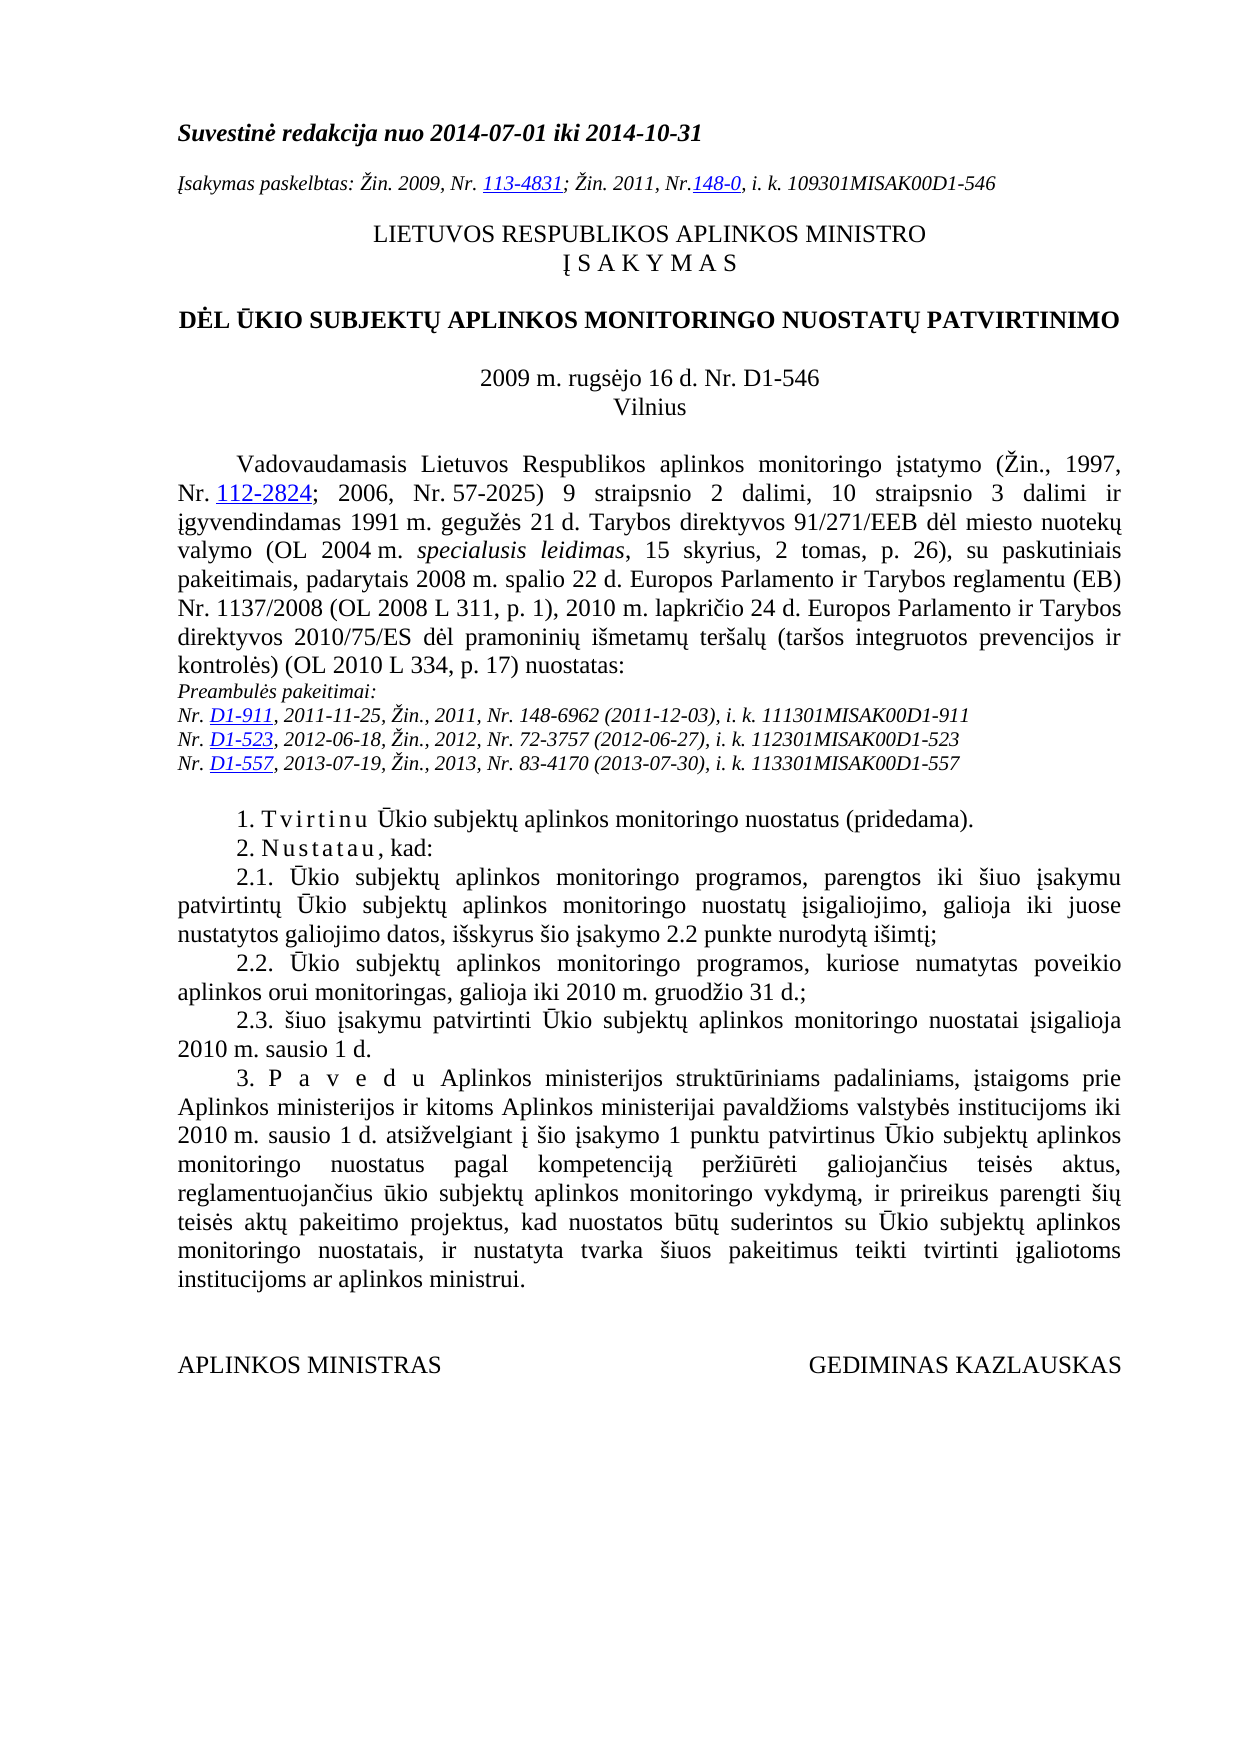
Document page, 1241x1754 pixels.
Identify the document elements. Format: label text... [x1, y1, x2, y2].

text Vilnius [177, 392, 1122, 420]
text Nr. D1-523, 2012-06-18, Žin., 2012, Nr. 72-3757 (2012-06-27), i. k. 112301MISAK00D1-523 [177, 727, 1122, 751]
text LIETUVOS RESPUBLIKOS APLINKOS MINISTRO [177, 219, 1122, 248]
text 3. P a v e d u Aplinkos ministerijos struktūriniams padaliniams, įstaigoms prie Aplinkos ministerijos ir kitoms Aplinkos ministerijai pavaldžioms valstybės institucijoms iki 2010 m. sausio 1 d. atsižvelgiant į šio įsakymo 1 punktu patvirtinus Ūkio subjektų aplinkos monitoringo nuostatus pagal kompetenciją peržiūrėti galiojančius teisės aktus, reglamentuojančius ūkio subjektų aplinkos monitoringo vykdymą, ir prireikus parengti šių teisės aktų pakeitimo projektus, kad nuostatos būtų suderintos su Ūkio subjektų aplinkos monitoringo nuostatais, ir nustatyta tvarka šiuos pakeitimus teikti tvirtinti įgaliotoms institucijoms ar aplinkos ministrui. [177, 1063, 1122, 1293]
text Nr. D1-557, 2013-07-19, Žin., 2013, Nr. 83-4170 (2013-07-30), i. k. 113301MISAK00D1-557 [177, 751, 1122, 775]
text 1. Tvirtinu Ūkio subjektų aplinkos monitoringo nuostatus (pridedama). [177, 804, 1122, 833]
text 2. Nustatau, kad: [177, 833, 1122, 862]
text 2009 m. rugsėjo 16 d. Nr. D1-546 [177, 363, 1122, 392]
text Įsakymas paskelbtas: Žin. 2009, Nr. 113-4831; Žin. 2011, Nr.148-0, i. k. 109301MISAK00D1-546 [177, 171, 1122, 195]
text 2.1. Ūkio subjektų aplinkos monitoringo programos, parengtos iki šiuo įsakymu patvirtintų Ūkio subjektų aplinkos monitoringo nuostatų įsigaliojimo, galioja iki juose nustatytos galiojimo datos, išskyrus šio įsakymo 2.2 punkte nurodytą išimtį; [177, 862, 1122, 948]
text Aplinkos ministras Gediminas Kazlauskas [177, 1350, 1122, 1379]
text Vadovaudamasis Lietuvos Respublikos aplinkos monitoringo įstatymo (Žin., 1997, Nr. 112-2824; 2006, Nr. 57-2025) 9 straipsnio 2 dalimi, 10 straipsnio 3 dalimi ir įgyvendindamas 1991 m. gegužės 21 d. Tarybos direktyvos 91/271/EEB dėl miesto nuotekų valymo (OL 2004 m. specialusis leidimas, 15 skyrius, 2 tomas, p. 26), su paskutiniais pakeitimais, padarytais 2008 m. spalio 22 d. Europos Parlamento ir Tarybos reglamentu (EB) Nr. 1137/2008 (OL 2008 L 311, p. 1), 2010 m. lapkričio 24 d. Europos Parlamento ir Tarybos direktyvos 2010/75/ES dėl pramoninių išmetamų teršalų (taršos integruotos prevencijos ir kontrolės) (OL 2010 L 334, p. 17) nuostatas: [177, 449, 1122, 679]
text Preambulės pakeitimai: [177, 679, 1122, 703]
text DĖL ŪKIO SUBJEKTŲ APLINKOS MONITORINGO NUOSTATŲ PATVIRTINIMO [177, 305, 1122, 334]
text 2.2. Ūkio subjektų aplinkos monitoringo programos, kuriose numatytas poveikio aplinkos orui monitoringas, galioja iki 2010 m. gruodžio 31 d.; [177, 948, 1122, 1005]
text Suvestinė redakcija nuo 2014-07-01 iki 2014-10-31 [177, 118, 1122, 147]
text Į S A K Y M A S [177, 248, 1122, 277]
text 2.3. šiuo įsakymu patvirtinti Ūkio subjektų aplinkos monitoringo nuostatai įsigalioja 2010 m. sausio 1 d. [177, 1005, 1122, 1063]
text Nr. D1-911, 2011-11-25, Žin., 2011, Nr. 148-6962 (2011-12-03), i. k. 111301MISAK00D1-911 [177, 703, 1122, 727]
